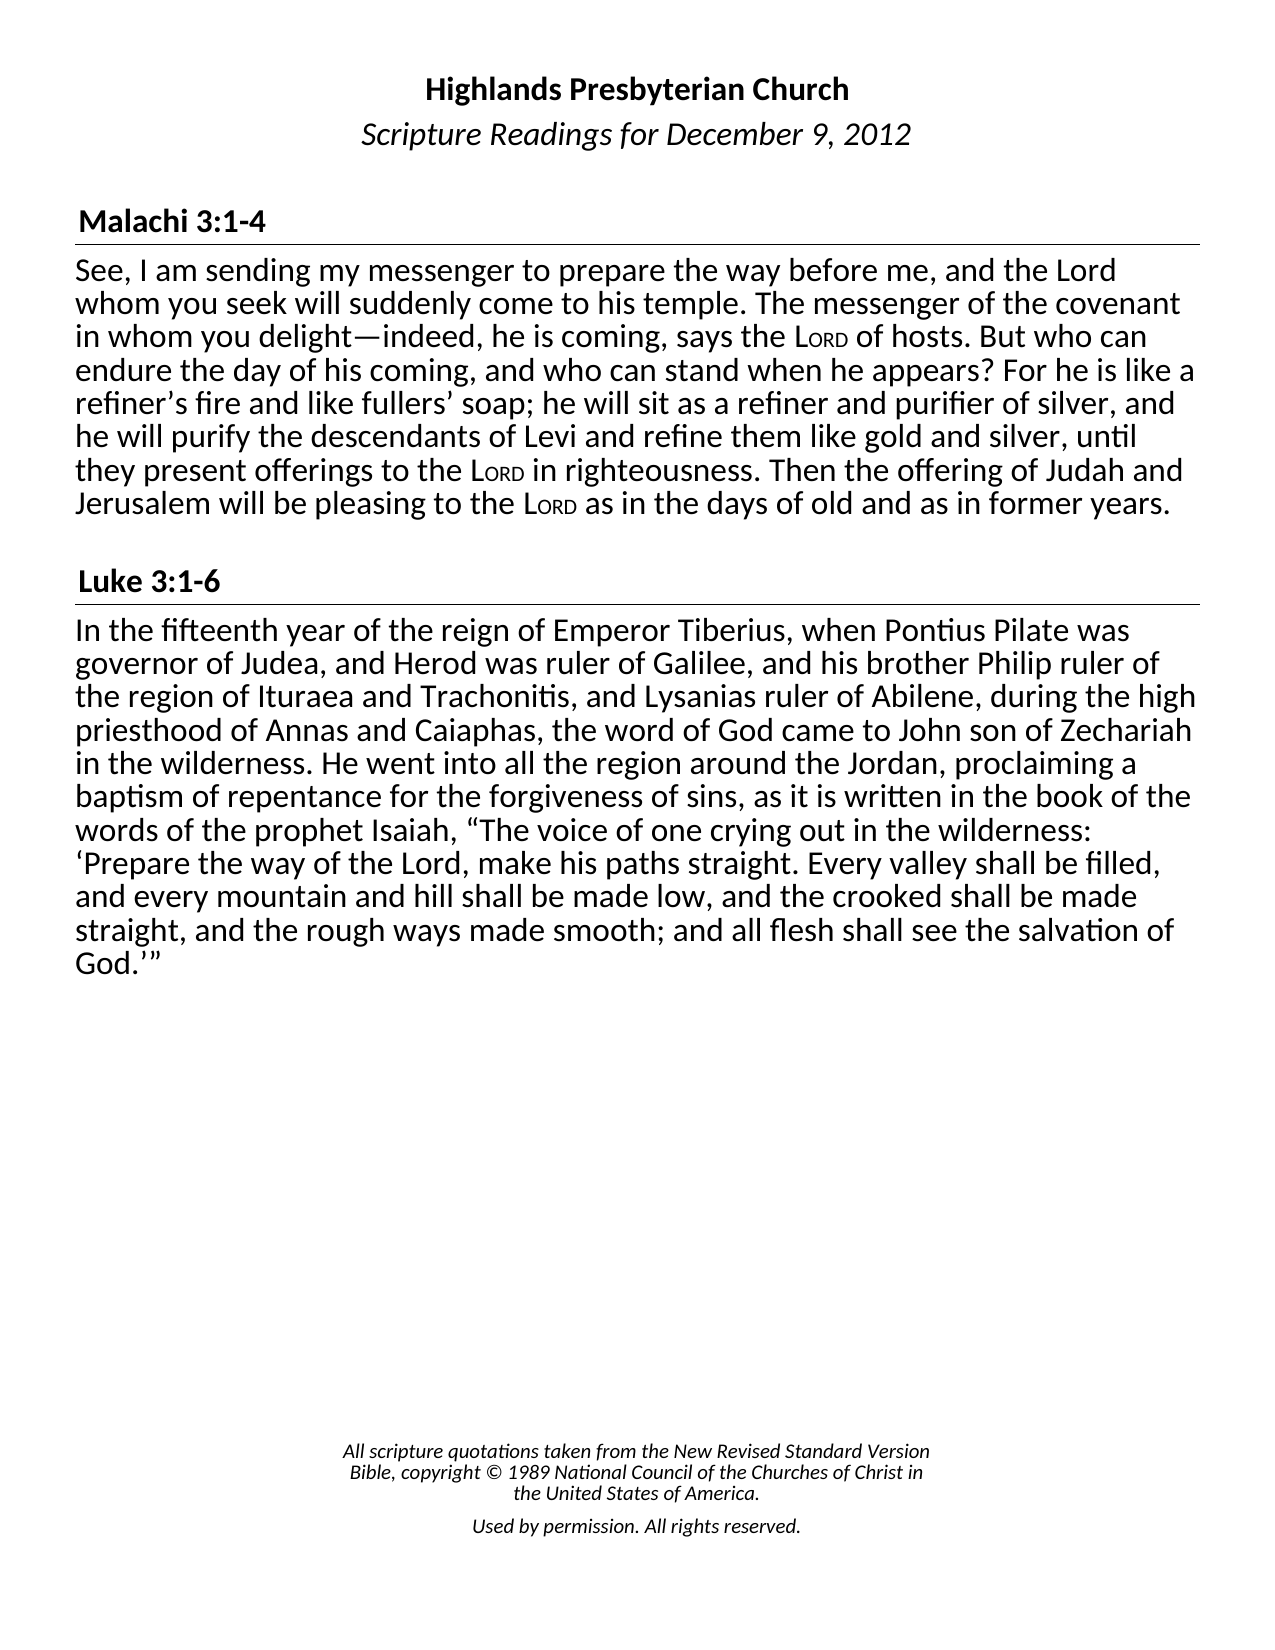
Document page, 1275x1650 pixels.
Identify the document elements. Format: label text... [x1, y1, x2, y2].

subtitle Luke 3:1-6 [75, 564, 1200, 604]
title Highlands Presbyterian Church [75, 75, 1200, 108]
text All scripture quotations taken from the New Revised Standard Version Bible, copyright © 1989 National Council of the Churches of Christ in the United States of America. [337, 1443, 937, 1506]
subtitle Malachi 3:1-4 [75, 204, 1200, 244]
text Used by permission. All rights reserved. [337, 1518, 937, 1539]
text See, I am sending my messenger to prepare the way before me, and the Lord whom you seek will suddenly come to his temple. The messenger of the covenant in whom you delight—indeed, he is coming, says the Lord of hosts. But who can endure the day of his coming, and who can stand when he appears? For he is like a refiner’s fire and like fullers’ soap; he will sit as a refiner and purifier of silver, and he will purify the descendants of Levi and refine them like gold and silver, until they present offerings to the Lord in righteousness. Then the offering of Judah and Jerusalem will be pleasing to the Lord as in the days of old and as in former years. [75, 256, 1200, 523]
subtitle Scripture Readings for December 9, 2012 [75, 120, 1200, 154]
text In the fifteenth year of the reign of Emperor Tiberius, when Pontius Pilate was governor of Judea, and Herod was ruler of Galilee, and his brother Philip ruler of the region of Ituraea and Trachonitis, and Lysanias ruler of Abilene, during the high priesthood of Annas and Caiaphas, the word of God came to John son of Zechariah in the wilderness. He went into all the region around the Jordan, proclaiming a baptism of repentance for the forgiveness of sins, as it is written in the book of the words of the prophet Isaiah, “The voice of one crying out in the wilderness: ‘Prepare the way of the Lord, make his paths straight. Every valley shall be filled, and every mountain and hill shall be made low, and the crooked shall be made straight, and the rough ways made smooth; and all flesh shall see the salvation of God.’” [75, 616, 1200, 983]
